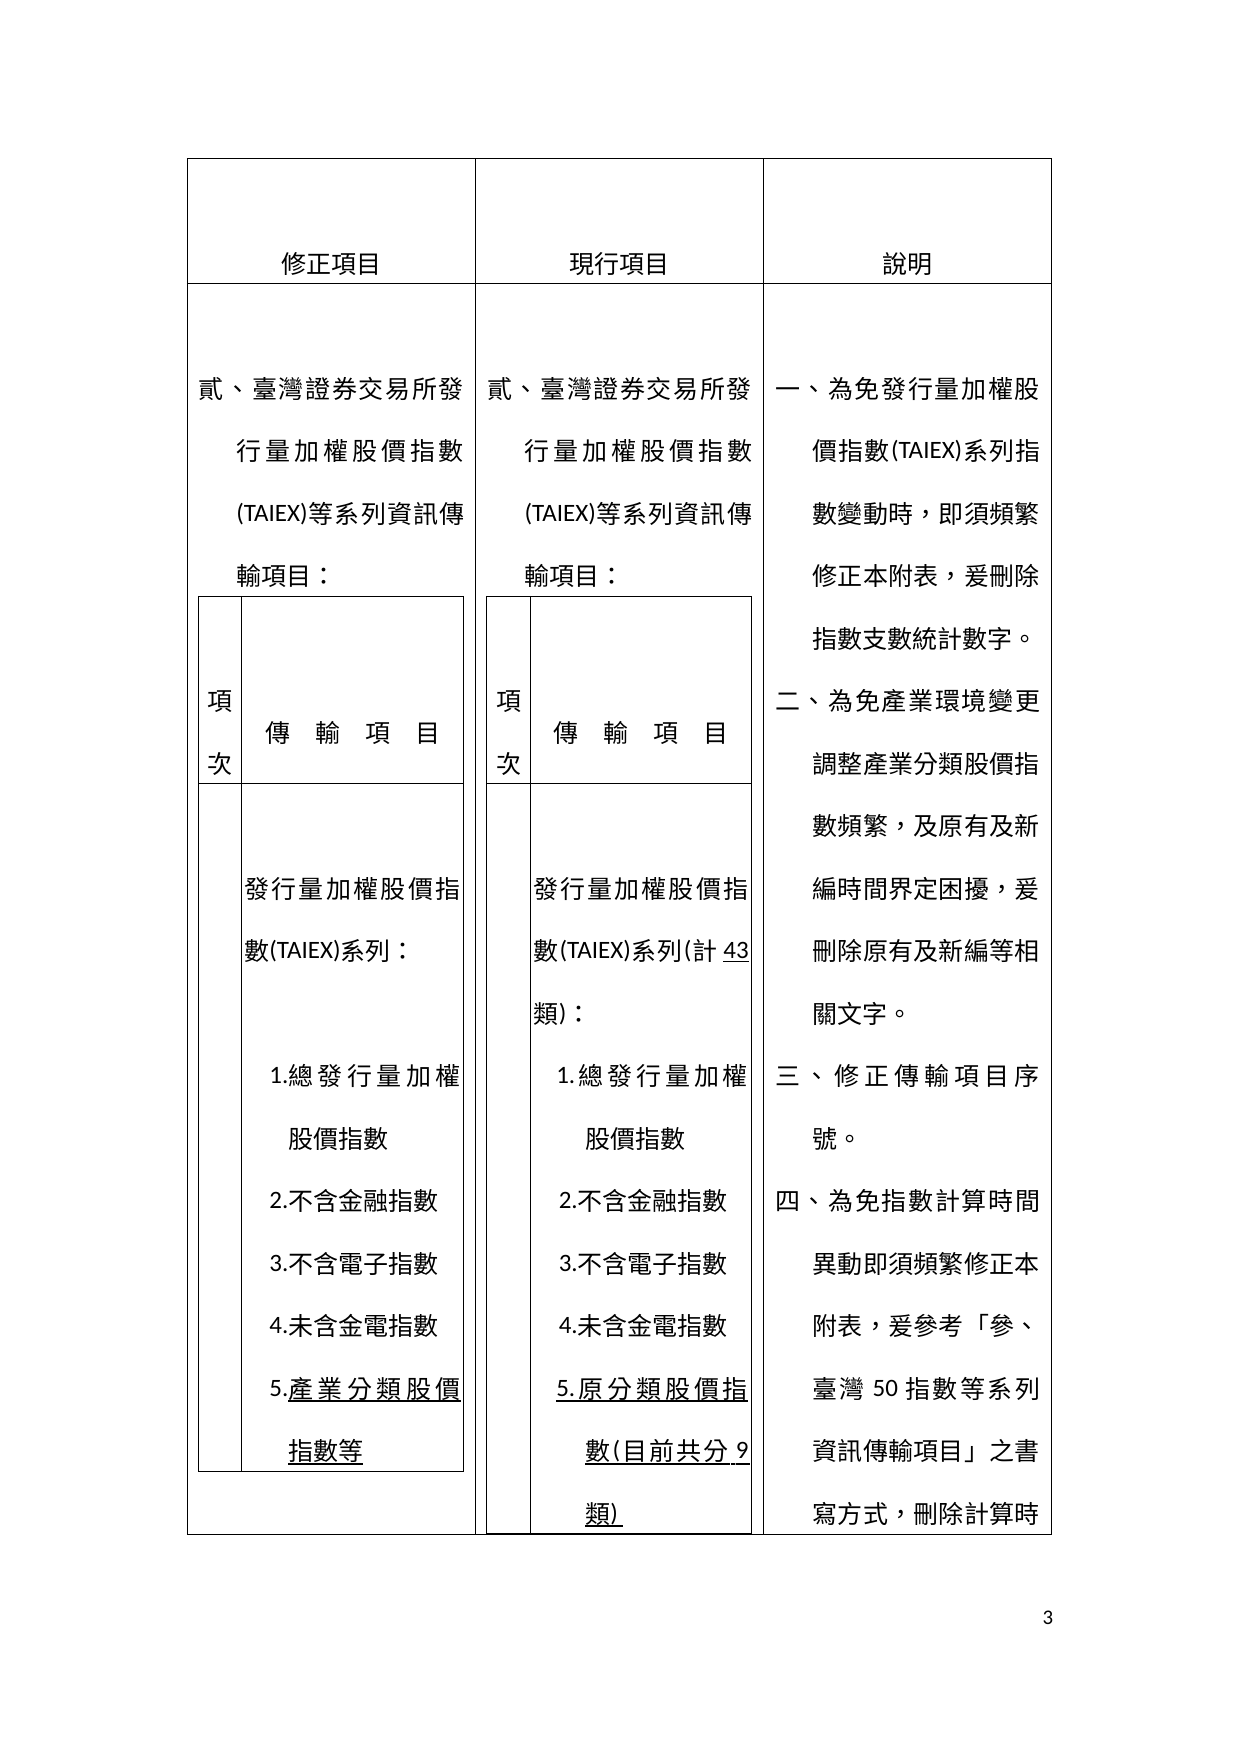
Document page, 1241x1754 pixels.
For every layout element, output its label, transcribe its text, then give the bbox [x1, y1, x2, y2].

table_header 傳 輸 項 目 [242, 597, 463, 783]
table_cell 貳、臺灣證券交易所發行量加權股價指數(TAIEX)等系列資訊傳輸項目： [476, 284, 763, 1534]
table_cell 一、為免發行量加權股價指數(TAIEX)系列指數變動時，即須頻繁修正本附表，爰刪除指數支數統計數字。 二、為免產業環境變更調整產業分類股價指數頻繁，及原有及新編時間界定困擾，爰刪除原有及新編等相關文字。 三、修正傳輸項目序號。 四、為免指數計算時間異動即須頻繁修正本附表，爰參考「參、臺灣50指數等系列資訊傳輸項目」之書寫方式，刪除計算時 [764, 284, 1051, 1534]
table_header 項次 [199, 597, 241, 783]
table_header 項次 [487, 597, 530, 783]
table_header 現行項目 [476, 159, 763, 283]
table_header 傳 輸 項 目 [531, 597, 751, 783]
table_header 說明 [764, 159, 1051, 283]
table_cell 貳、臺灣證券交易所發行量加權股價指數(TAIEX)等系列資訊傳輸項目： [188, 284, 475, 1534]
table_cell 發行量加權股價指數(TAIEX)系列： 總發行量加權股價指數 不含金融指數 不含電子指數 未含金電指數 產業分類股價指數等 [242, 784, 463, 1471]
table_cell [487, 784, 530, 1533]
table_header 修正項目 [188, 159, 475, 283]
table_cell [199, 784, 241, 1471]
table_cell 發行量加權股價指數(TAIEX)系列(計43類)： 1.總發行量加權股價指數 2.不含金融指數 3.不含電子指數 4.未含金電指數 5.原分類股價指數(目前共分9類) [531, 784, 751, 1533]
